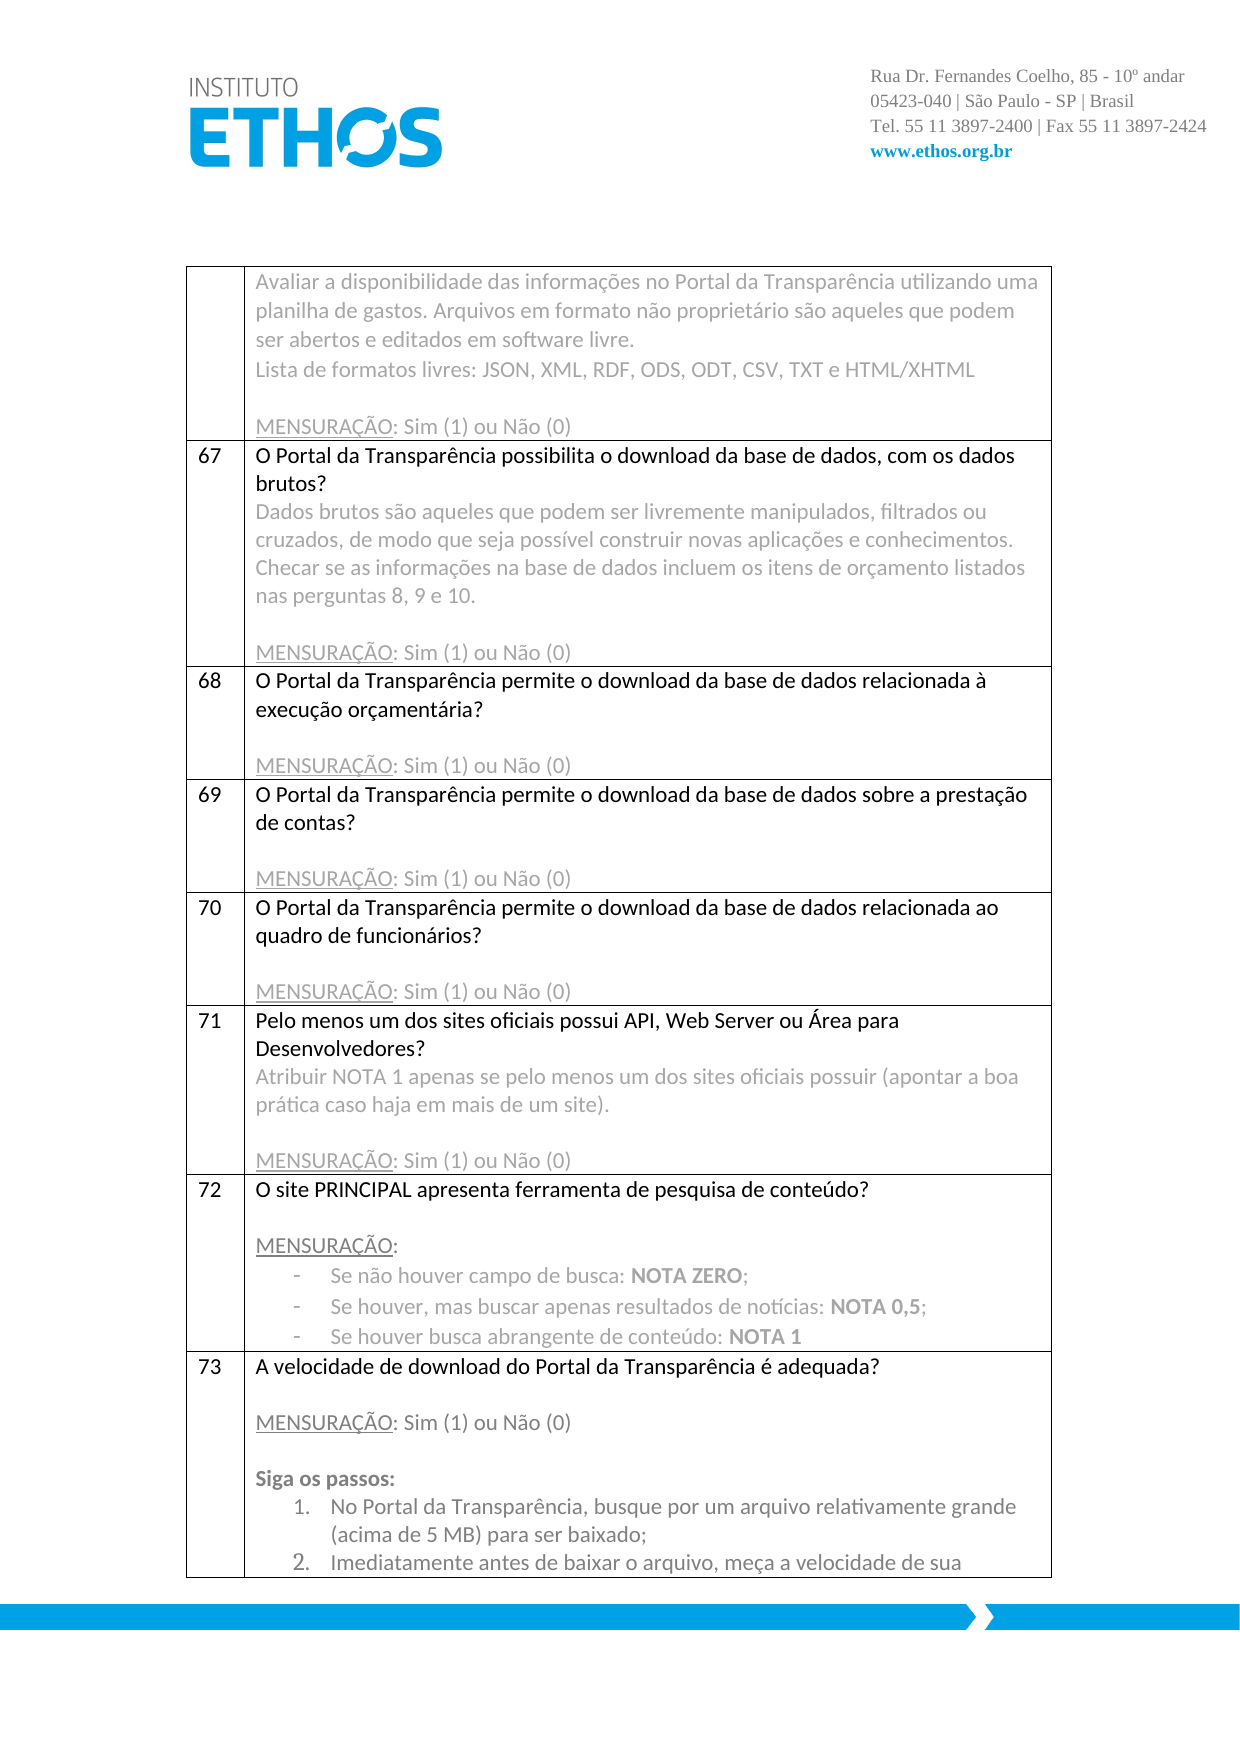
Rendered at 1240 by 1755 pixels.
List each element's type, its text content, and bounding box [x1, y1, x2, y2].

table_cell O Portal da Transparência permite o download da base de dados relacionada à execução orçamentária? MENSURAÇÃO: Sim (1) ou Não (0) [245, 667, 1051, 779]
table_cell [187, 267, 244, 440]
table_cell 73 [187, 1352, 244, 1577]
table_cell O site PRINCIPAL apresenta ferramenta de pesquisa de conteúdo? MENSURAÇÃO: Se não houver campo de busca: NOTA ZERO; Se houver, mas buscar apenas resultados de notícias: NOTA 0,5; Se houver busca abrangente de conteúdo: NOTA 1 [245, 1175, 1051, 1351]
table_cell 67 [187, 441, 244, 666]
table_cell 69 [187, 780, 244, 892]
table_cell O Portal da Transparência permite o download da base de dados sobre a prestação de contas? MENSURAÇÃO: Sim (1) ou Não (0) [245, 780, 1051, 892]
table_cell Avaliar a disponibilidade das informações no Portal da Transparência utilizando uma planilha de gastos. Arquivos em formato não proprietário são aqueles que podem ser abertos e editados em software livre. Lista de formatos livres: JSON, XML, RDF, ODS, ODT, CSV, TXT e HTML/XHTML MENSURAÇÃO: Sim (1) ou Não (0) [245, 267, 1051, 440]
table_cell 72 [187, 1175, 244, 1351]
table_cell Pelo menos um dos sites oficiais possui API, Web Server ou Área para Desenvolvedores? Atribuir NOTA 1 apenas se pelo menos um dos sites oficiais possuir (apontar a boa prática caso haja em mais de um site). MENSURAÇÃO: Sim (1) ou Não (0) [245, 1006, 1051, 1174]
table_cell 70 [187, 893, 244, 1005]
table_cell 71 [187, 1006, 244, 1174]
table_cell A velocidade de download do Portal da Transparência é adequada? MENSURAÇÃO: Sim (1) ou Não (0) Siga os passos: No Portal da Transparência, busque por um arquivo relativamente grande (acima de 5 MB) para ser baixado; Imediatamente antes de baixar o arquivo, meça a velocidade de sua [245, 1352, 1051, 1577]
table_cell O Portal da Transparência permite o download da base de dados relacionada ao quadro de funcionários? MENSURAÇÃO: Sim (1) ou Não (0) [245, 893, 1051, 1005]
table_cell 68 [187, 667, 244, 779]
table_cell O Portal da Transparência possibilita o download da base de dados, com os dados brutos? Dados brutos são aqueles que podem ser livremente manipulados, filtrados ou cruzados, de modo que seja possível construir novas aplicações e conhecimentos. Checar se as informações na base de dados incluem os itens de orçamento listados nas perguntas 8, 9 e 10. MENSURAÇÃO: Sim (1) ou Não (0) [245, 441, 1051, 666]
